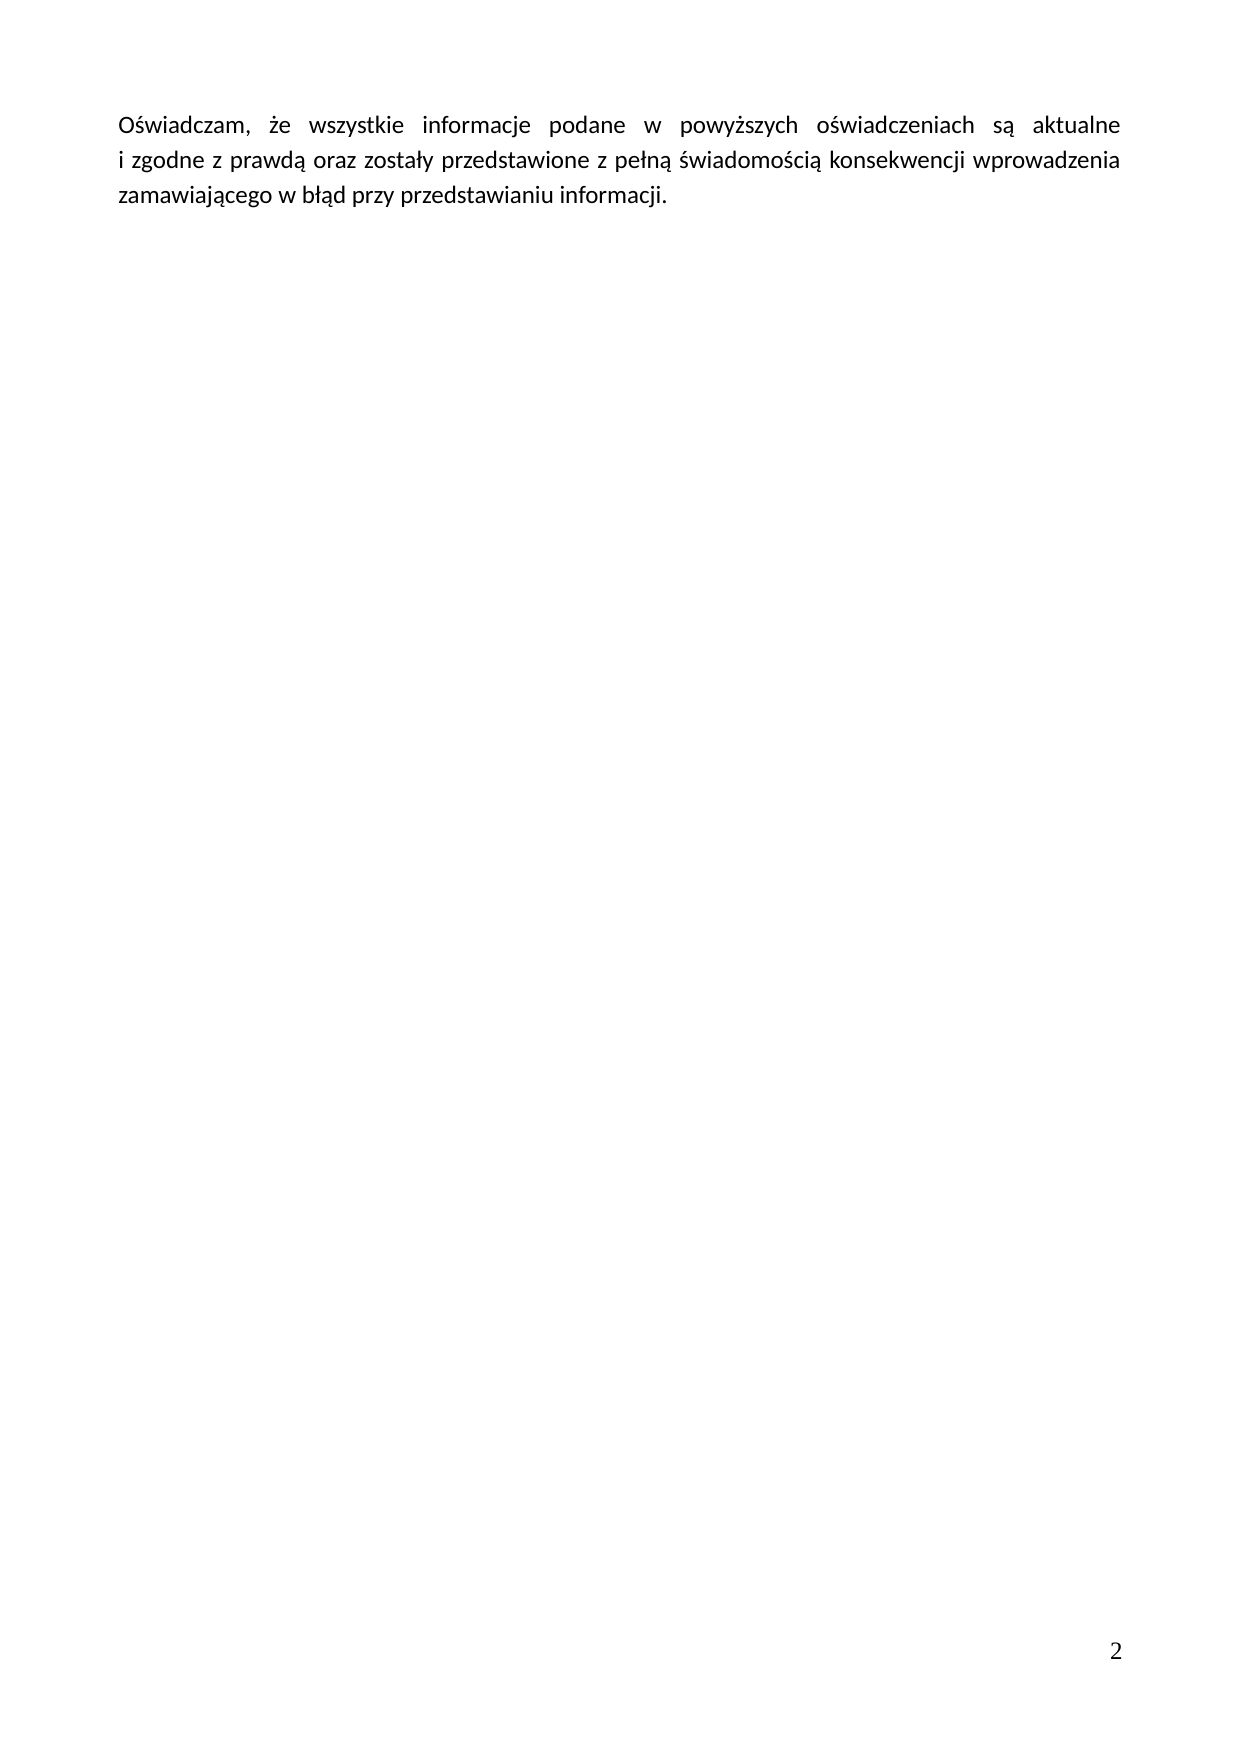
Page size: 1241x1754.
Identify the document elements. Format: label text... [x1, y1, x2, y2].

text Oświadczam, że wszystkie informacje podane w powyższych oświadczeniach są aktualne i zgodne z prawdą oraz zostały przedstawione z pełną świadomością konsekwencji wprowadzenia zamawiającego w błąd przy przedstawianiu informacji. [118, 109, 1122, 209]
